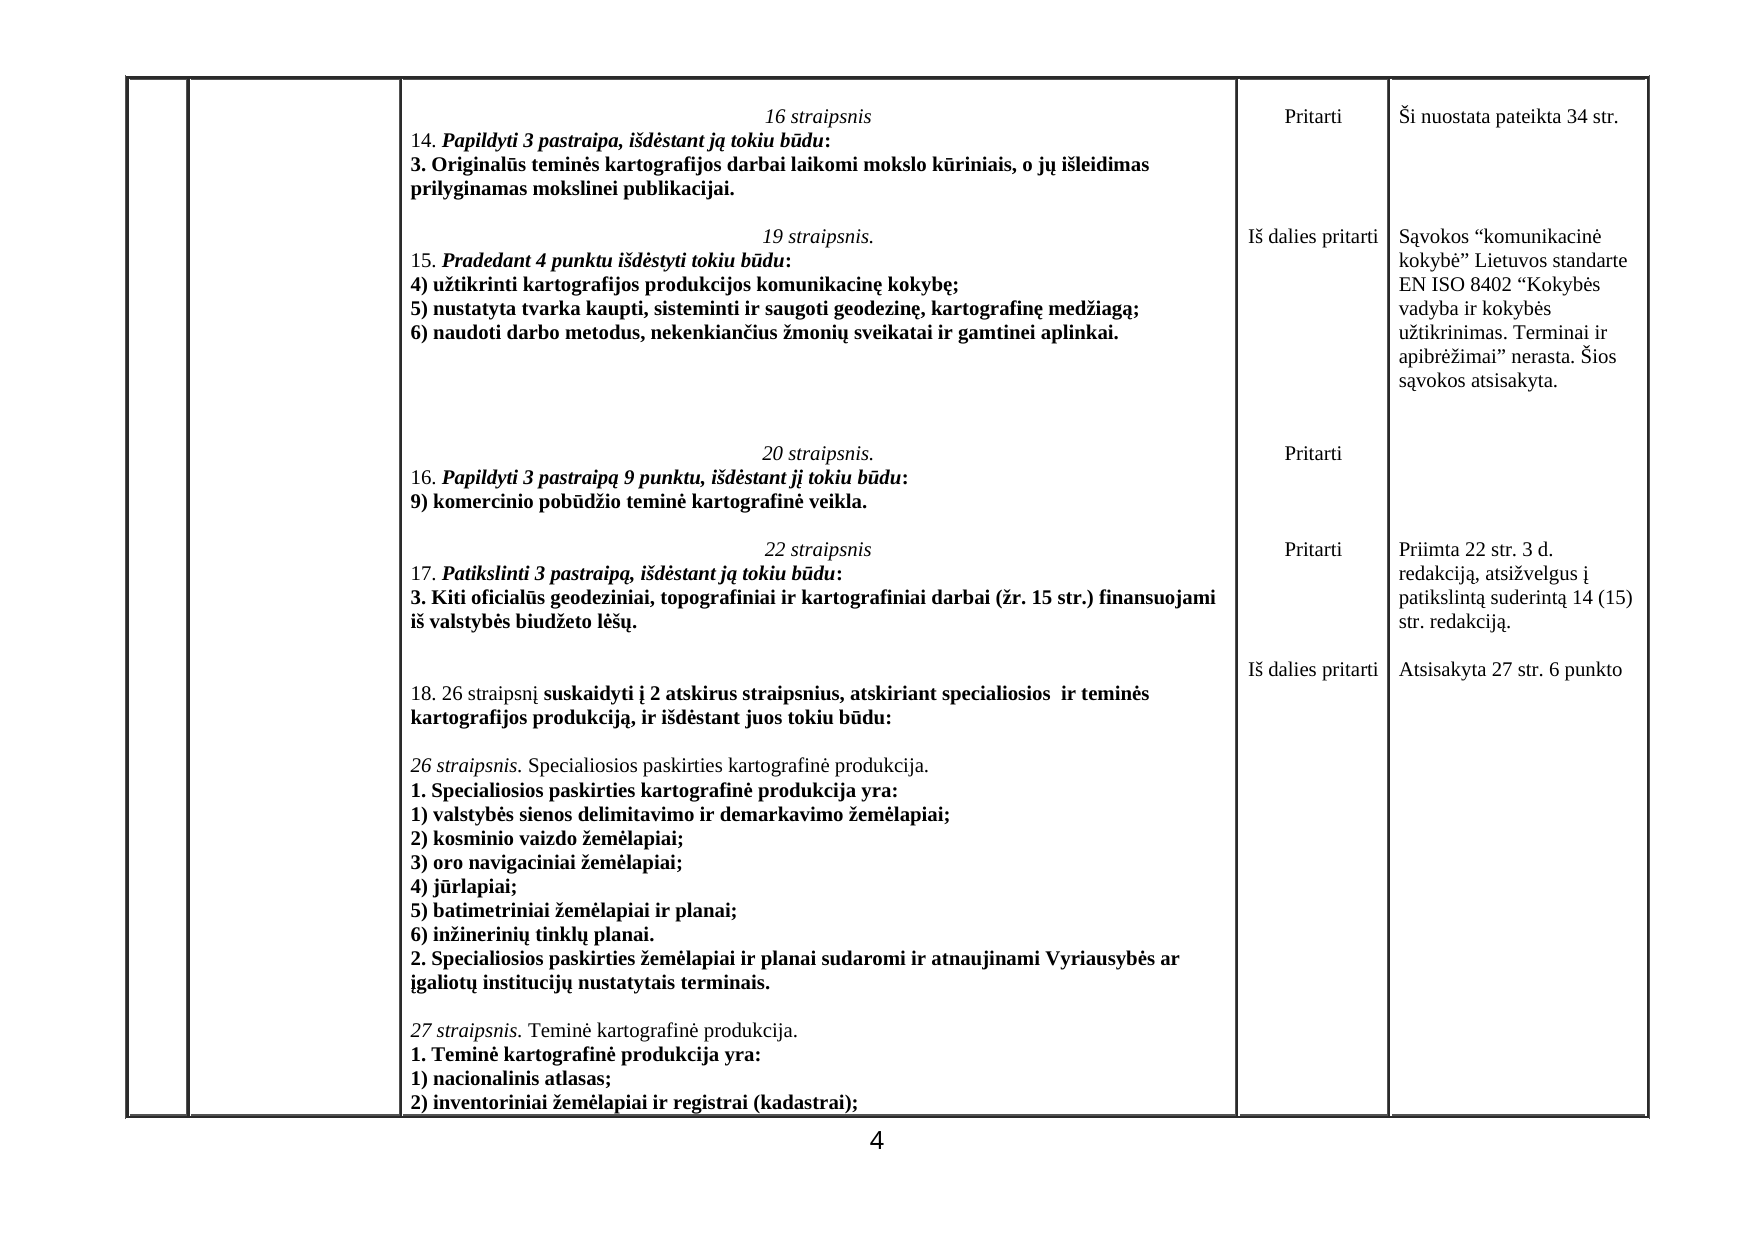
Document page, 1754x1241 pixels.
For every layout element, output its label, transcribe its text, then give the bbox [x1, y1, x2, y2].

table_cell [130, 80, 186, 1114]
table_cell 16 straipsnis 14. Papildyti 3 pastraipa, išdėstant ją tokiu būdu: 3. Originalūs teminės kartografijos darbai laikomi mokslo kūriniais, o jų išleidimas prilyginamas mokslinei publikacijai. 19 straipsnis. 15. Pradedant 4 punktu išdėstyti tokiu būdu: 4) užtikrinti kartografijos produkcijos komunikacinę kokybę; 5) nustatyta tvarka kaupti, sisteminti ir saugoti geodezinę, kartografinę medžiagą; 6) naudoti darbo metodus, nekenkiančius žmonių sveikatai ir gamtinei aplinkai. 20 straipsnis. 16. Papildyti 3 pastraipą 9 punktu, išdėstant jį tokiu būdu: 9) komercinio pobūdžio teminė kartografinė veikla. 22 straipsnis 17. Patikslinti 3 pastraipą, išdėstant ją tokiu būdu: 3. Kiti oficialūs geodeziniai, topografiniai ir kartografiniai darbai (žr. 15 str.) finansuojami iš valstybės biudžeto lėšų. 18. 26 straipsnį suskaidyti į 2 atskirus straipsnius, atskiriant specialiosios ir teminės kartografijos produkciją, ir išdėstant juos tokiu būdu: 26 straipsnis. Specialiosios paskirties kartografinė produkcija. 1. Specialiosios paskirties kartografinė produkcija yra: 1) valstybės sienos delimitavimo ir demarkavimo žemėlapiai; 2) kosminio vaizdo žemėlapiai; 3) oro navigaciniai žemėlapiai; 4) jūrlapiai; 5) batimetriniai žemėlapiai ir planai; 6) inžinerinių tinklų planai. 2. Specialiosios paskirties žemėlapiai ir planai sudaromi ir atnaujinami Vyriausybės ar įgaliotų institucijų nustatytais terminais. 27 straipsnis. Teminė kartografinė produkcija. 1. Teminė kartografinė produkcija yra: 1) nacionalinis atlasas; 2) inventoriniai žemėlapiai ir registrai (kadastrai); [403, 80, 1235, 1114]
table_cell Ši nuostata pateikta 34 str. Sąvokos “komunikacinė kokybė” Lietuvos standarte EN ISO 8402 “Kokybės vadyba ir kokybės užtikrinimas. Terminai ir apibrėžimai” nerasta. Šios sąvokos atsisakyta. Priimta 22 str. 3 d. redakciją, atsižvelgus į patikslintą suderintą 14 (15) str. redakciją. Atsisakyta 27 str. 6 punkto [1392, 80, 1645, 1114]
table_cell [191, 80, 399, 1114]
table_cell Pritarti Iš dalies pritarti Pritarti Pritarti Iš dalies pritarti [1240, 80, 1387, 1114]
